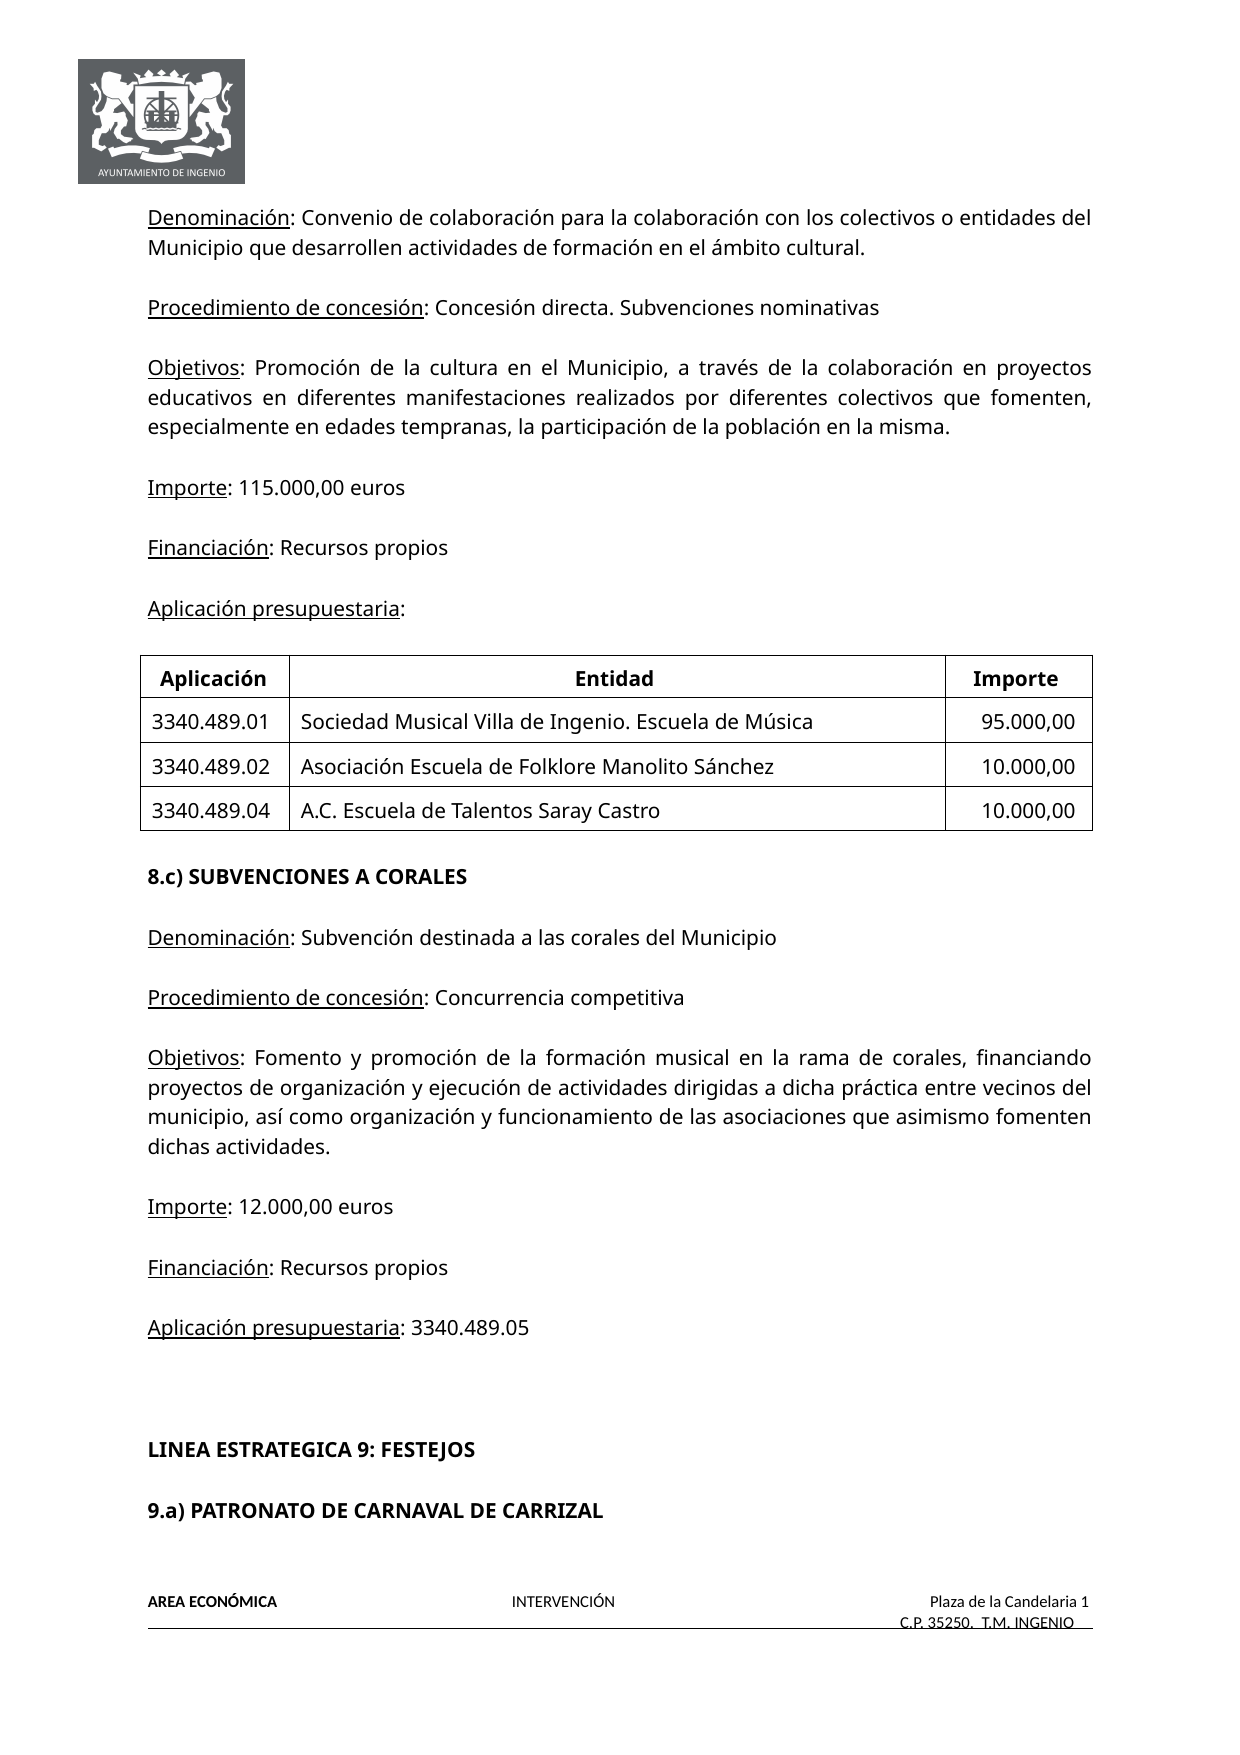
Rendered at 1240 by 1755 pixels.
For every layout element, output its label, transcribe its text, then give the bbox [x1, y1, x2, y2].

text Denominación: Subvención destinada a las corales del Municipio [147, 923, 1093, 951]
table_cell 3340.489.02 [141, 743, 289, 786]
text Importe: 115.000,00 euros [147, 473, 1093, 501]
text Procedimiento de concesión: Concesión directa. Subvenciones nominativas [147, 293, 1093, 321]
table_cell 95.000,00 [946, 698, 1092, 742]
table_cell 10.000,00 [946, 787, 1092, 830]
table_cell 3340.489.04 [141, 787, 289, 830]
text Denominación: Convenio de colaboración para la colaboración con los colectivos o entidades del Municipio que desarrollen actividades de formación en el ámbito cultural. [147, 203, 1093, 261]
text Financiación: Recursos propios [147, 1253, 1093, 1281]
text Aplicación presupuestaria: 3340.489.05 [147, 1313, 1093, 1342]
table_cell 10.000,00 [946, 743, 1092, 786]
subtitle 8.c) SUBVENCIONES A CORALES [147, 862, 1093, 890]
table_header Entidad [290, 656, 945, 697]
table_cell A.C. Escuela de Talentos Saray Castro [290, 787, 945, 830]
text Aplicación presupuestaria: [147, 594, 1093, 622]
subtitle 9.a) PATRONATO DE CARNAVAL DE CARRIZAL [147, 1496, 1093, 1524]
text Procedimiento de concesión: Concurrencia competitiva [147, 983, 1093, 1012]
text Importe: 12.000,00 euros [147, 1192, 1093, 1221]
table_cell Asociación Escuela de Folklore Manolito Sánchez [290, 743, 945, 786]
text LINEA ESTRATEGICA 9: FESTEJOS [147, 1435, 1093, 1463]
text Objetivos: Fomento y promoción de la formación musical en la rama de corales, financiando proyectos de organización y ejecución de actividades dirigidas a dicha práctica entre vecinos del municipio, así como organización y funcionamiento de las asociaciones que asimismo fomenten dichas actividades. [147, 1043, 1093, 1160]
table_header Importe [946, 656, 1092, 697]
table_cell 3340.489.01 [141, 698, 289, 742]
text Financiación: Recursos propios [147, 533, 1093, 562]
text Objetivos: Promoción de la cultura en el Municipio, a través de la colaboración en proyectos educativos en diferentes manifestaciones realizados por diferentes colectivos que fomenten, especialmente en edades tempranas, la participación de la población en la misma. [147, 353, 1093, 441]
table_header Aplicación [141, 656, 289, 697]
table_cell Sociedad Musical Villa de Ingenio. Escuela de Música [290, 698, 945, 742]
